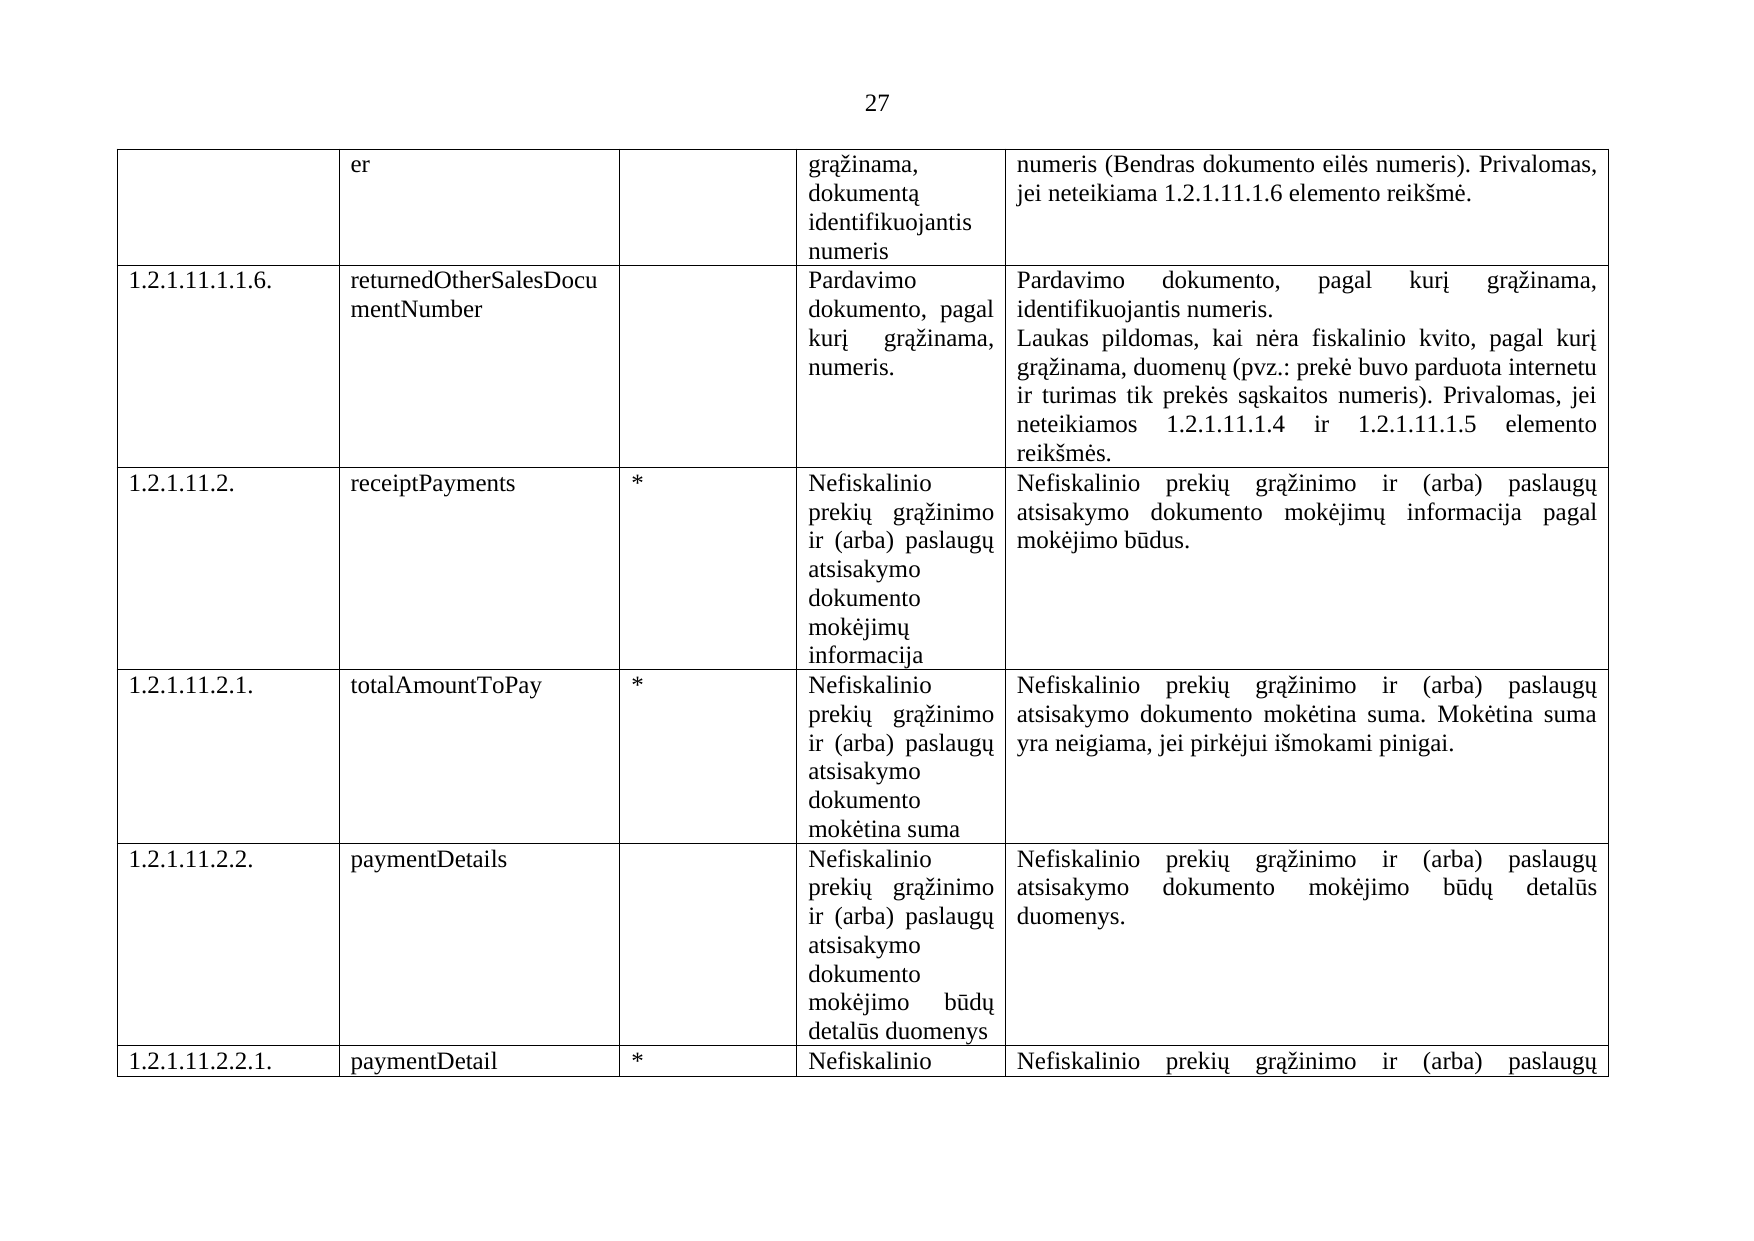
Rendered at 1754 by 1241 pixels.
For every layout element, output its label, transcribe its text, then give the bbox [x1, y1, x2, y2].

table_cell numeris (Bendras dokumento eilės numeris). Privalomas, jei neteikiama 1.2.1.11.1.6 elemento reikšmė. [1006, 150, 1608, 264]
table_cell [620, 150, 796, 264]
table_cell * [620, 1046, 796, 1076]
table_cell Pardavimo dokumento, pagal kurį grąžinama, numeris. [797, 266, 1005, 467]
table_cell 1.2.1.11.2.2. [118, 844, 339, 1045]
table_cell Nefiskalinio prekių grąžinimo ir (arba) paslaugų atsisakymo dokumento mokėjimo būdų detalūs duomenys [797, 844, 1005, 1045]
table_cell Nefiskalinio [797, 1046, 1005, 1076]
table_cell Nefiskalinio prekių grąžinimo ir (arba) paslaugų atsisakymo dokumento mokėtina suma [797, 670, 1005, 843]
table_cell Nefiskalinio prekių grąžinimo ir (arba) paslaugų atsisakymo dokumento mokėtina suma. Mokėtina suma yra neigiama, jei pirkėjui išmokami pinigai. [1006, 670, 1608, 843]
table_cell paymentDetails [340, 844, 619, 1045]
table_cell * [620, 670, 796, 843]
table_cell receiptPayments [340, 468, 619, 669]
table_cell Pardavimo dokumento, pagal kurį grąžinama, identifikuojantis numeris. Laukas pildomas, kai nėra fiskalinio kvito, pagal kurį grąžinama, duomenų (pvz.: prekė buvo parduota internetu ir turimas tik prekės sąskaitos numeris). Privalomas, jei neteikiamos 1.2.1.11.1.4 ir 1.2.1.11.1.5 elemento reikšmės. [1006, 266, 1608, 467]
table_cell totalAmountToPay [340, 670, 619, 843]
table_cell Nefiskalinio prekių grąžinimo ir (arba) paslaugų atsisakymo dokumento mokėjimų informacija [797, 468, 1005, 669]
table_cell er [340, 150, 619, 264]
table_cell Nefiskalinio prekių grąžinimo ir (arba) paslaugų [1006, 1046, 1608, 1076]
table_cell grąžinama, dokumentą identifikuojantis numeris [797, 150, 1005, 264]
table_cell [620, 844, 796, 1045]
table_cell Nefiskalinio prekių grąžinimo ir (arba) paslaugų atsisakymo dokumento mokėjimų informacija pagal mokėjimo būdus. [1006, 468, 1608, 669]
table_cell 1.2.1.11.1.1.6. [118, 266, 339, 467]
table_cell returnedOtherSalesDocumentNumber [340, 266, 619, 467]
table_cell paymentDetail [340, 1046, 619, 1076]
table_cell 1.2.1.11.2.1. [118, 670, 339, 843]
table_cell 1.2.1.11.2.2.1. [118, 1046, 339, 1076]
table_cell * [620, 468, 796, 669]
table_cell [118, 150, 339, 264]
table_cell Nefiskalinio prekių grąžinimo ir (arba) paslaugų atsisakymo dokumento mokėjimo būdų detalūs duomenys. [1006, 844, 1608, 1045]
table_cell 1.2.1.11.2. [118, 468, 339, 669]
table_cell [620, 266, 796, 467]
